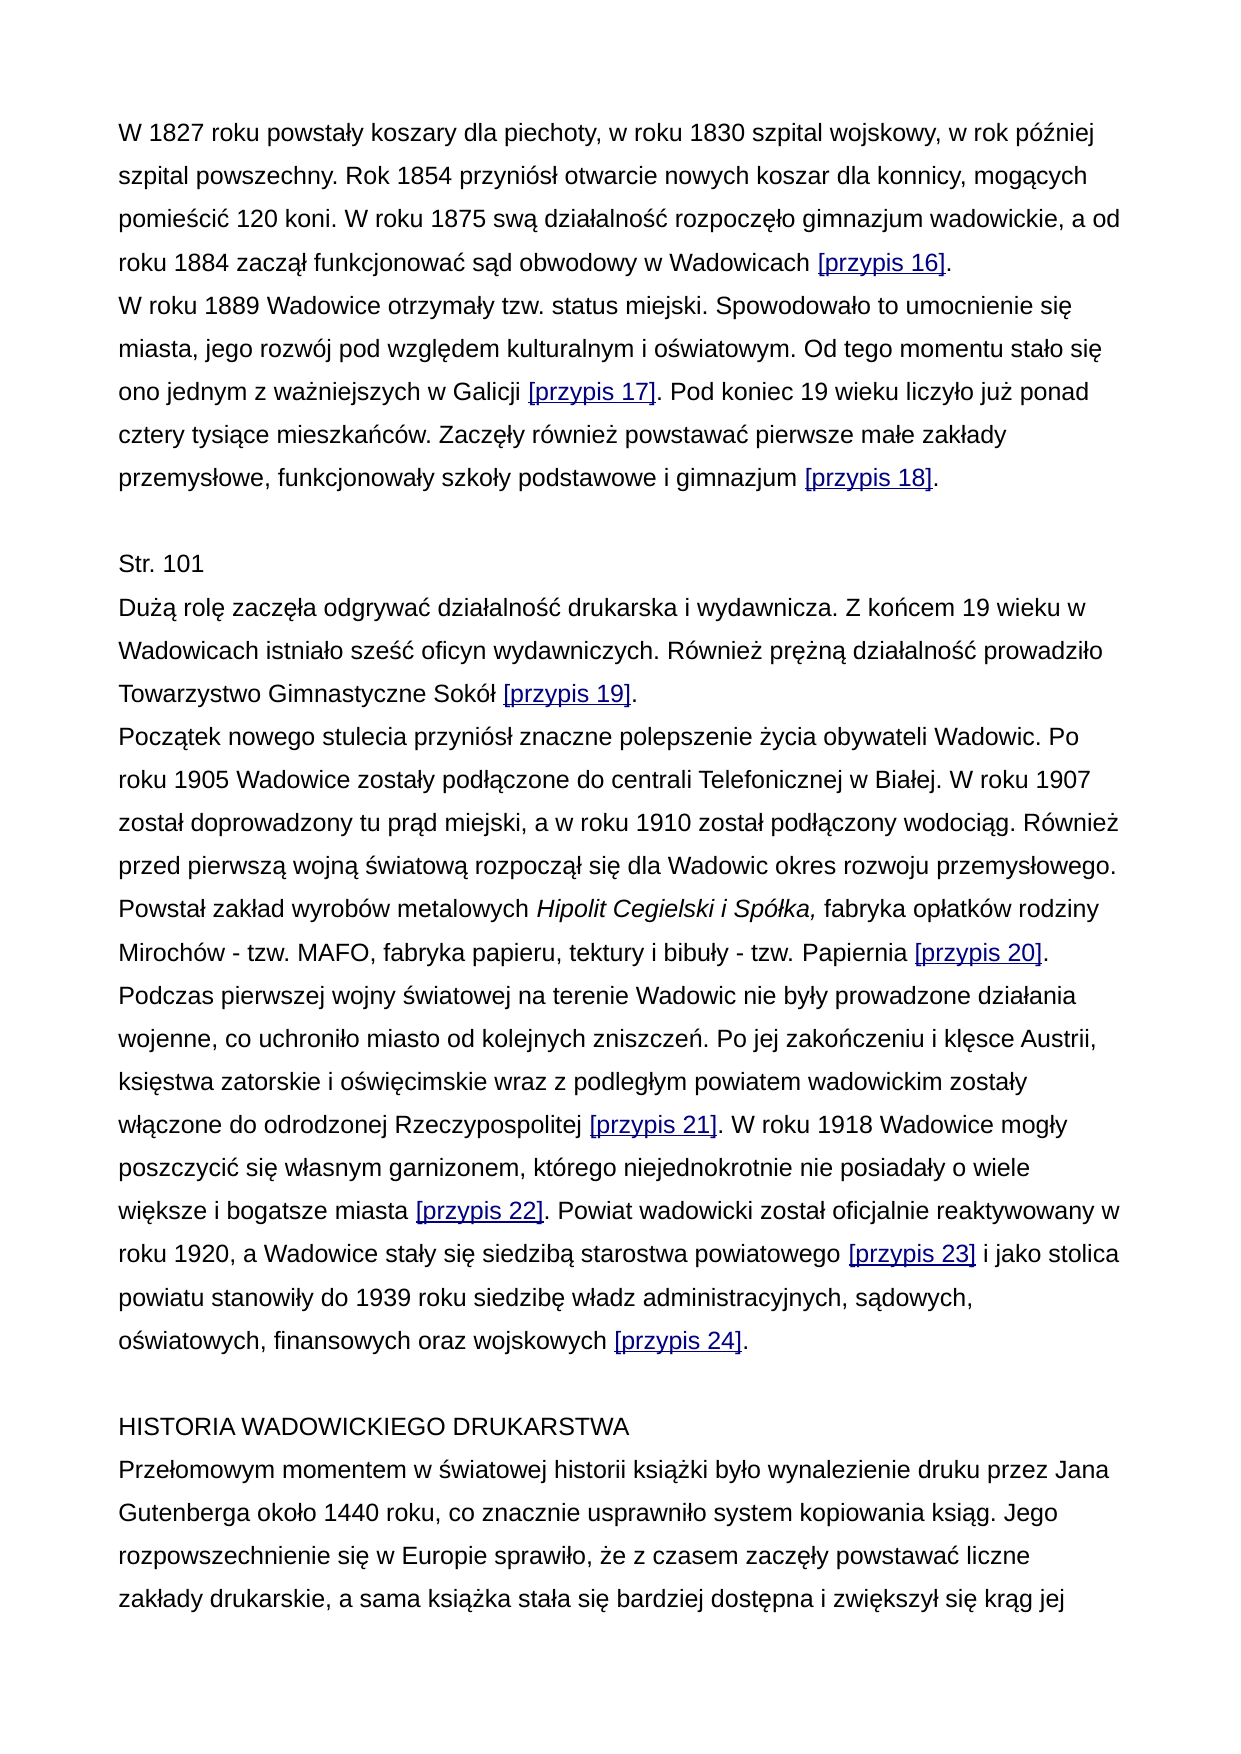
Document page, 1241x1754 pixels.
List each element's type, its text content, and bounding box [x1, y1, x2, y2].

text Podczas pierwszej wojny światowej na terenie Wadowic nie były prowadzone działania wojenne, co uchroniło miasto od kolejnych zniszczeń. Po jej zakończeniu i klęsce Austrii, księstwa zatorskie i oświęcimskie wraz z podległym powiatem wadowickim zostały włączone do odrodzonej Rzeczypospolitej [przypis 21]. W roku 1918 Wadowice mogły poszczycić się własnym garnizonem, którego niejednokrotnie nie posiadały o wiele większe i bogatsze miasta [przypis 22]. Powiat wadowicki został oficjalnie reaktywowany w roku 1920, a Wadowice stały się siedzibą starostwa powiatowego [przypis 23] i jako stolica powiatu stanowiły do 1939 roku siedzibę władz administracyjnych, sądowych, oświatowych, finansowych oraz wojskowych [przypis 24]. [118, 981, 1122, 1354]
text Przełomowym momentem w światowej historii książki było wynalezienie druku przez Jana Gutenberga około 1440 roku, co znacznie usprawniło system kopiowania ksiąg. Jego rozpowszechnienie się w Europie sprawiło, że z czasem zaczęły powstawać liczne zakłady drukarskie, a sama książka stała się bardziej dostępna i zwiększył się krąg jej [118, 1455, 1122, 1613]
text Początek nowego stulecia przyniósł znaczne polepszenie życia obywateli Wadowic. Po roku 1905 Wadowice zostały podłączone do centrali Telefonicznej w Białej. W roku 1907 został doprowadzony tu prąd miejski, a w roku 1910 został podłączony wodociąg. Również przed pierwszą wojną światową rozpoczął się dla Wadowic okres rozwoju przemysłowego. Powstał zakład wyrobów metalowych Hipolit Cegielski i Spółka, fabryka opłatków rodziny Mirochów - tzw. MAFO, fabryka papieru, tektury i bibuły - tzw. Papiernia [przypis 20]. [118, 722, 1122, 966]
text W roku 1889 Wadowice otrzymały tzw. status miejski. Spowodowało to umocnienie się miasta, jego rozwój pod względem kulturalnym i oświatowym. Od tego momentu stało się ono jednym z ważniejszych w Galicji [przypis 17]. Pod koniec 19 wieku liczyło już ponad cztery tysiące mieszkańców. Zaczęły również powstawać pierwsze małe zakłady przemysłowe, funkcjonowały szkoły podstawowe i gimnazjum [przypis 18]. [118, 291, 1122, 492]
text W 1827 roku powstały koszary dla piechoty, w roku 1830 szpital wojskowy, w rok później szpital powszechny. Rok 1854 przyniósł otwarcie nowych koszar dla konnicy, mogących pomieścić 120 koni. W roku 1875 swą działalność rozpoczęło gimnazjum wadowickie, a od roku 1884 zaczął funkcjonować sąd obwodowy w Wadowicach [przypis 16]. [118, 118, 1122, 276]
subtitle HISTORIA WADOWICKIEGO DRUKARSTWA [118, 1412, 1122, 1441]
text Dużą rolę zaczęła odgrywać działalność drukarska i wydawnicza. Z końcem 19 wieku w Wadowicach istniało sześć oficyn wydawniczych. Również prężną działalność prowadziło Towarzystwo Gimnastyczne Sokół [przypis 19]. [118, 592, 1122, 707]
text Str. 101 [118, 549, 1122, 578]
